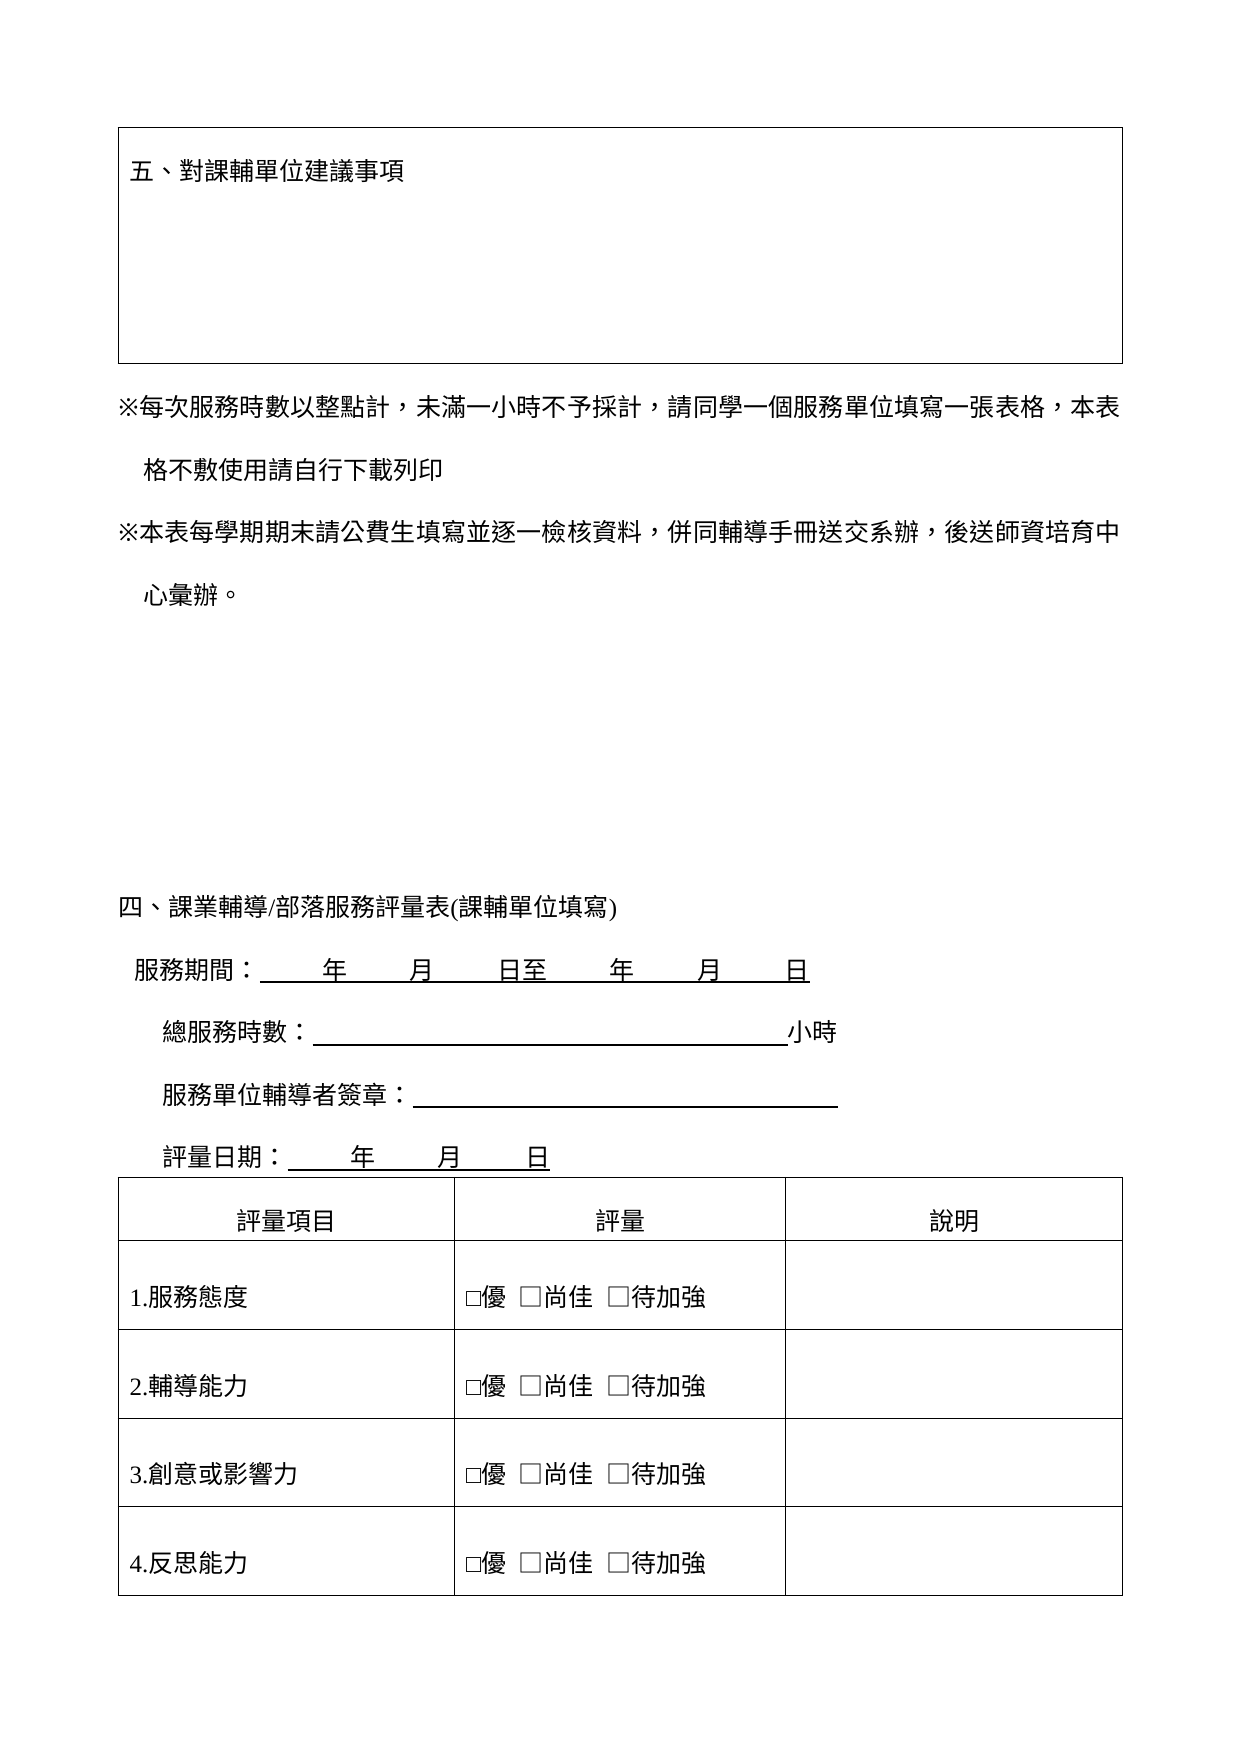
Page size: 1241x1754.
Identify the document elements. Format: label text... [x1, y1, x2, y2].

table_cell 4.反思能力 [119, 1507, 454, 1595]
table_cell □優 □尚佳 □待加強 [455, 1241, 785, 1329]
table_cell 2.輔導能力 [119, 1330, 454, 1418]
table_cell □優 □尚佳 □待加強 [455, 1419, 785, 1506]
table_cell [786, 1330, 1122, 1418]
text 四、課業輔導/部落服務評量表(課輔單位填寫) [118, 864, 1122, 927]
table_cell [786, 1419, 1122, 1506]
text 服務期間： 年 月 日至 年 月 日 [103, 927, 1122, 989]
table_cell 五、對課輔單位建議事項 [119, 128, 1122, 363]
table_cell □優 □尚佳 □待加強 [455, 1330, 785, 1418]
table_header 評量 [455, 1178, 785, 1240]
table_header 評量項目 [119, 1178, 454, 1240]
text 總服務時數： 小時 [162, 989, 1122, 1052]
table_cell 1.服務態度 [119, 1241, 454, 1329]
text ※每次服務時數以整點計，未滿一小時不予採計，請同學一個服務單位填寫一張表格，本表格不敷使用請自行下載列印 [118, 364, 1122, 489]
table_header 說明 [786, 1178, 1122, 1240]
table_cell 3.創意或影響力 [119, 1419, 454, 1506]
text 評量日期： 年 月 日 [162, 1114, 1122, 1177]
table_cell □優 □尚佳 □待加強 [455, 1507, 785, 1595]
table_cell [786, 1241, 1122, 1329]
text 服務單位輔導者簽章： [162, 1052, 1122, 1114]
text ※本表每學期期末請公費生填寫並逐一檢核資料，併同輔導手冊送交系辦，後送師資培育中心彙辦。 [118, 489, 1122, 614]
table_cell [786, 1507, 1122, 1595]
